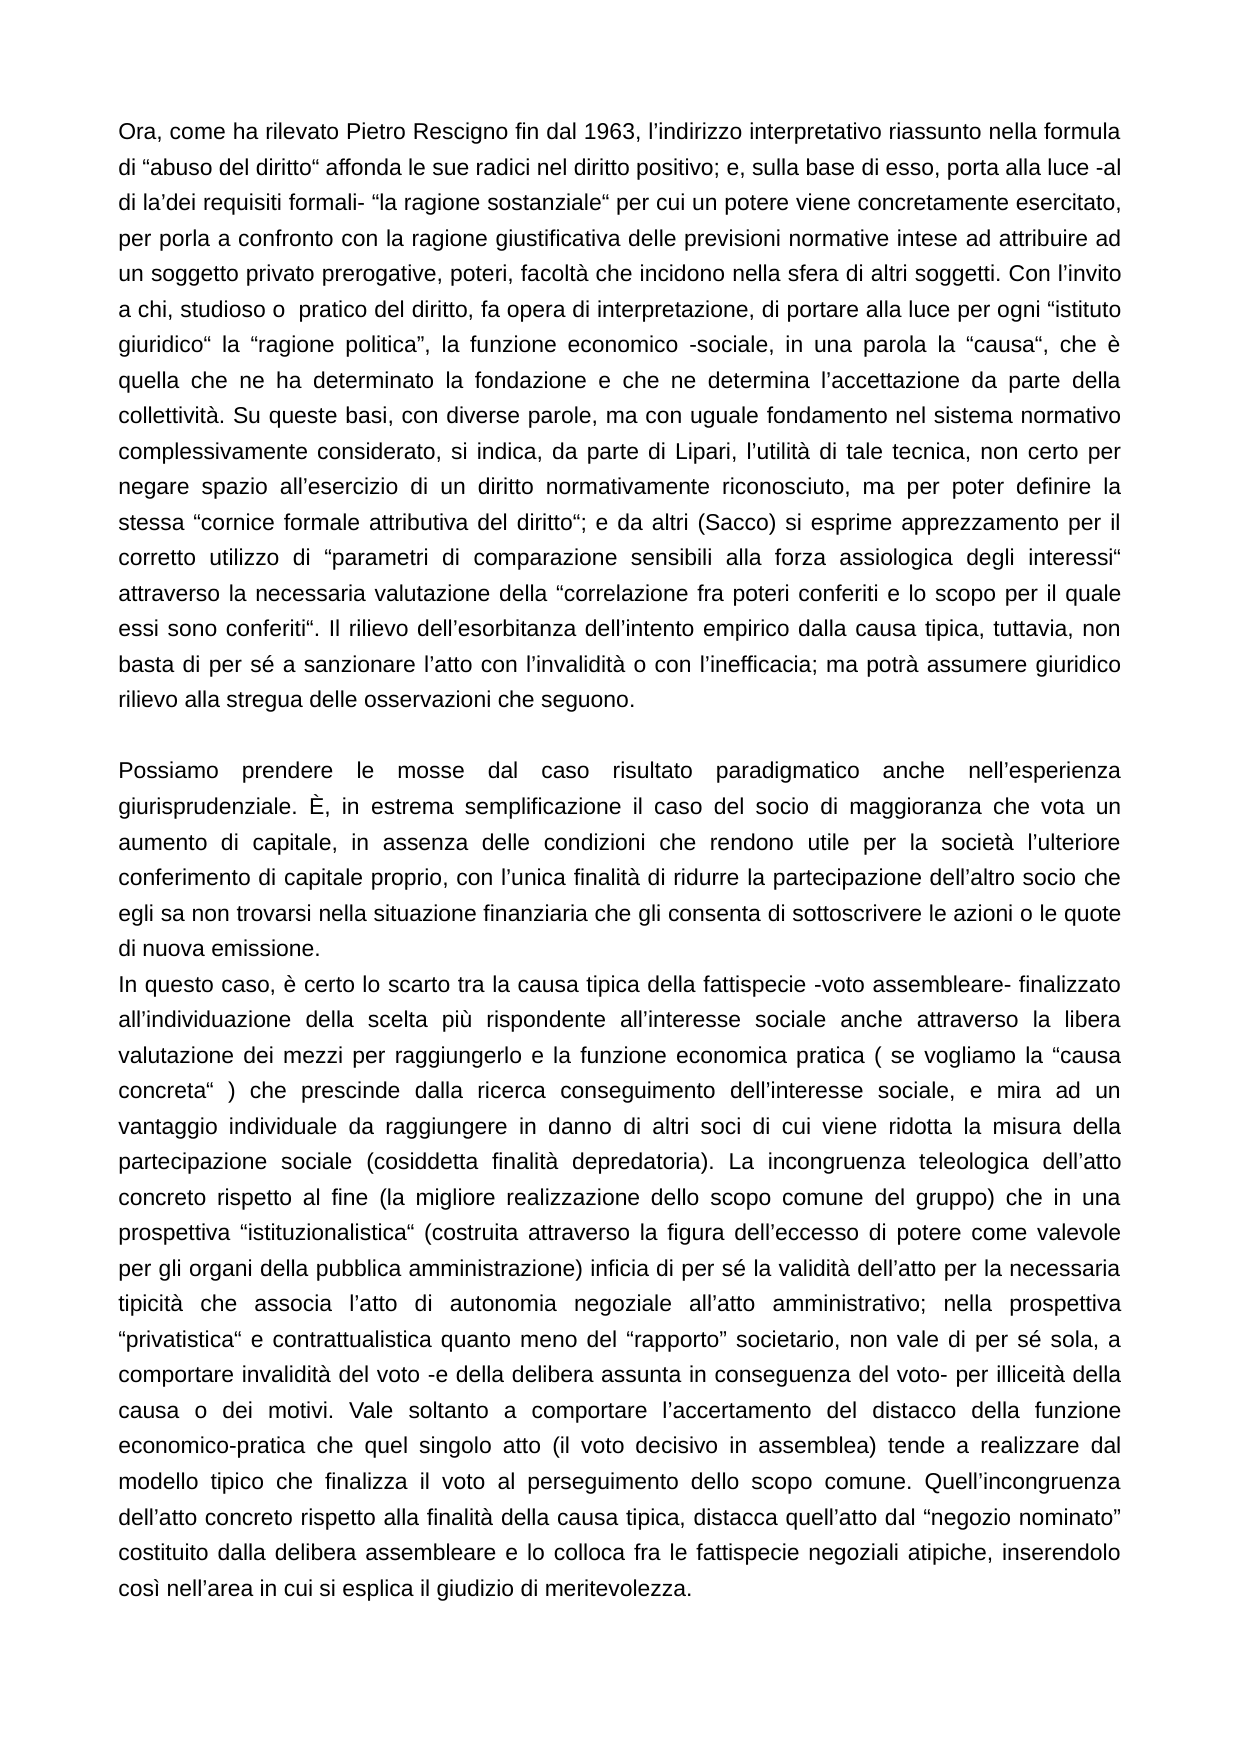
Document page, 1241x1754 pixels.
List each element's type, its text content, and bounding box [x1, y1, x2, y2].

text Possiamo prendere le mosse dal caso risultato paradigmatico anche nell’esperienza giurisprudenziale. È, in estrema semplificazione il caso del socio di maggioranza che vota un aumento di capitale, in assenza delle condizioni che rendono utile per la società l’ulteriore conferimento di capitale proprio, con l’unica finalità di ridurre la partecipazione dell’altro socio che egli sa non trovarsi nella situazione finanziaria che gli consenta di sottoscrivere le azioni o le quote di nuova emissione. [118, 757, 1122, 961]
text In questo caso, è certo lo scarto tra la causa tipica della fattispecie -voto assembleare- finalizzato all’individuazione della scelta più rispondente all’interesse sociale anche attraverso la libera valutazione dei mezzi per raggiungerlo e la funzione economica pratica ( se vogliamo la “causa concreta“ ) che prescinde dalla ricerca conseguimento dell’interesse sociale, e mira ad un vantaggio individuale da raggiungere in danno di altri soci di cui viene ridotta la misura della partecipazione sociale (cosiddetta finalità depredatoria). La incongruenza teleologica dell’atto concreto rispetto al fine (la migliore realizzazione dello scopo comune del gruppo) che in una prospettiva “istituzionalistica“ (costruita attraverso la figura dell’eccesso di potere come valevole per gli organi della pubblica amministrazione) inficia di per sé la validità dell’atto per la necessaria tipicità che associa l’atto di autonomia negoziale all’atto amministrativo; nella prospettiva “privatistica“ e contrattualistica quanto meno del “rapporto” societario, non vale di per sé sola, a comportare invalidità del voto -e della delibera assunta in conseguenza del voto- per illiceità della causa o dei motivi. Vale soltanto a comportare l’accertamento del distacco della funzione economico-pratica che quel singolo atto (il voto decisivo in assemblea) tende a realizzare dal modello tipico che finalizza il voto al perseguimento dello scopo comune. Quell’incongruenza dell’atto concreto rispetto alla finalità della causa tipica, distacca quell’atto dal “negozio nominato” costituito dalla delibera assembleare e lo colloca fra le fattispecie negoziali atipiche, inserendolo così nell’area in cui si esplica il giudizio di meritevolezza. [118, 971, 1122, 1601]
text Ora, come ha rilevato Pietro Rescigno fin dal 1963, l’indirizzo interpretativo riassunto nella formula di “abuso del diritto“ affonda le sue radici nel diritto positivo; e, sulla base di esso, porta alla luce -al di la’dei requisiti formali- “la ragione sostanziale“ per cui un potere viene concretamente esercitato, per porla a confronto con la ragione giustificativa delle previsioni normative intese ad attribuire ad un soggetto privato prerogative, poteri, facoltà che incidono nella sfera di altri soggetti. Con l’invito a chi, studioso o pratico del diritto, fa opera di interpretazione, di portare alla luce per ogni “istituto giuridico“ la “ragione politica”, la funzione economico -sociale, in una parola la “causa“, che è quella che ne ha determinato la fondazione e che ne determina l’accettazione da parte della collettività. Su queste basi, con diverse parole, ma con uguale fondamento nel sistema normativo complessivamente considerato, si indica, da parte di Lipari, l’utilità di tale tecnica, non certo per negare spazio all’esercizio di un diritto normativamente riconosciuto, ma per poter definire la stessa “cornice formale attributiva del diritto“; e da altri (Sacco) si esprime apprezzamento per il corretto utilizzo di “parametri di comparazione sensibili alla forza assiologica degli interessi“ attraverso la necessaria valutazione della “correlazione fra poteri conferiti e lo scopo per il quale essi sono conferiti“. Il rilievo dell’esorbitanza dell’intento empirico dalla causa tipica, tuttavia, non basta di per sé a sanzionare l’atto con l’invalidità o con l’inefficacia; ma potrà assumere giuridico rilievo alla stregua delle osservazioni che seguono. [118, 118, 1122, 713]
